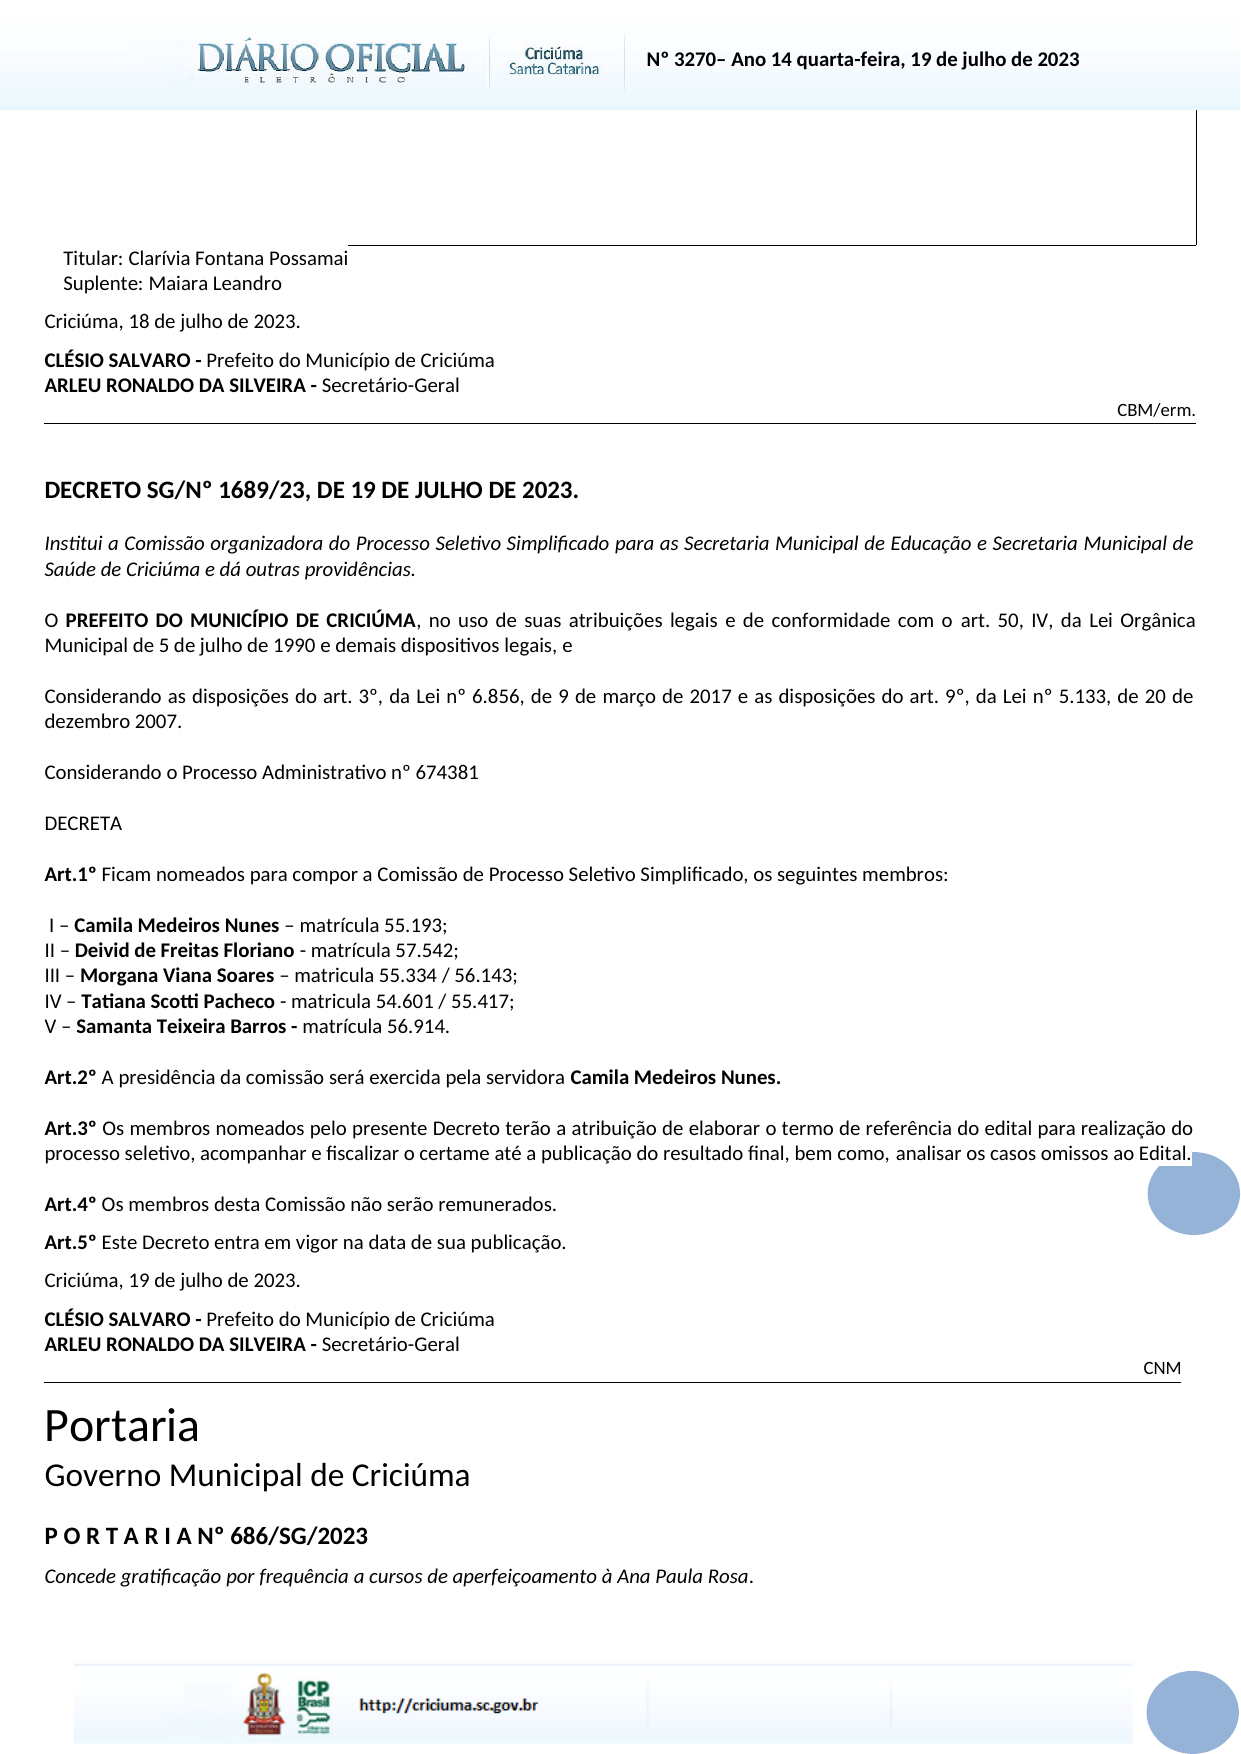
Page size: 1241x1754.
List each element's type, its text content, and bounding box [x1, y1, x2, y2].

text ARLEU RONALDO DA SILVEIRA - Secretário-Geral [44, 1331, 1196, 1357]
text Art.3º Os membros nomeados pelo presente Decreto terão a atribuição de elaborar o termo de referência do edital para realização do processo seletivo, acompanhar e fiscalizar o certame até a publicação do resultado final, bem como, analisar os casos omissos ao Edital. [44, 1115, 1196, 1166]
text I – Camila Medeiros Nunes – matrícula 55.193; [44, 912, 1196, 937]
text Governo Municipal de Criciúma [44, 1454, 1196, 1494]
text II – Deivid de Freitas Floriano - matrícula 57.542; [44, 937, 1196, 963]
text Portaria [44, 1395, 1196, 1454]
text Considerando o Processo Administrativo nº 674381 [44, 759, 1196, 785]
text IV – Tatiana Scotti Pacheco - matricula 54.601 / 55.417; [44, 988, 1196, 1013]
text Art.5º Este Decreto entra em vigor na data de sua publicação. [44, 1229, 1196, 1255]
text Titular: Clarívia Fontana Possamai [44, 245, 1196, 271]
text CLÉSIO SALVARO - Prefeito do Município de Criciúma [44, 1306, 1196, 1331]
text III – Morgana Viana Soares – matricula 55.334 / 56.143; [44, 963, 1196, 988]
text O PREFEITO DO MUNICÍPIO DE CRICIÚMA, no uso de suas atribuições legais e de conformidade com o art. 50, IV, da Lei Orgânica Municipal de 5 de julho de 1990 e demais dispositivos legais, e [44, 607, 1196, 658]
text Criciúma, 19 de julho de 2023. [44, 1268, 1196, 1293]
text ARLEU RONALDO DA SILVEIRA - Secretário-Geral [44, 372, 1196, 398]
text Concede gratificação por frequência a cursos de aperfeiçoamento à Ana Paula Rosa. [44, 1563, 1196, 1589]
text CBM/erm. [44, 398, 1196, 423]
text Art.1º Ficam nomeados para compor a Comissão de Processo Seletivo Simplificado, os seguintes membros: [44, 861, 1196, 886]
text Criciúma, 18 de julho de 2023. [44, 309, 1196, 334]
text Art.2º A presidência da comissão será exercida pela servidora Camila Medeiros Nunes. [44, 1064, 1196, 1090]
text DECRETA [44, 810, 1196, 836]
text CNM [44, 1357, 1181, 1382]
text Suplente: Maiara Leandro [44, 271, 1196, 296]
text Institui a Comissão organizadora do Processo Seletivo Simplificado para as Secretaria Municipal de Educação e Secretaria Municipal de Saúde de Criciúma e dá outras providências. [44, 531, 1196, 581]
text CLÉSIO SALVARO - Prefeito do Município de Criciúma [44, 347, 1196, 372]
text Art.4º Os membros desta Comissão não serão remunerados. [44, 1191, 1155, 1217]
text P O R T A R I A Nº 686/SG/2023 [44, 1520, 1196, 1551]
text Considerando as disposições do art. 3º, da Lei nº 6.856, de 9 de março de 2017 e as disposições do art. 9º, da Lei nº 5.133, de 20 de dezembro 2007. [44, 683, 1196, 734]
text V – Samanta Teixeira Barros - matrícula 56.914. [44, 1013, 1196, 1039]
text DECRETO SG/Nº 1689/23, DE 19 DE JULHO DE 2023. [44, 474, 1196, 505]
